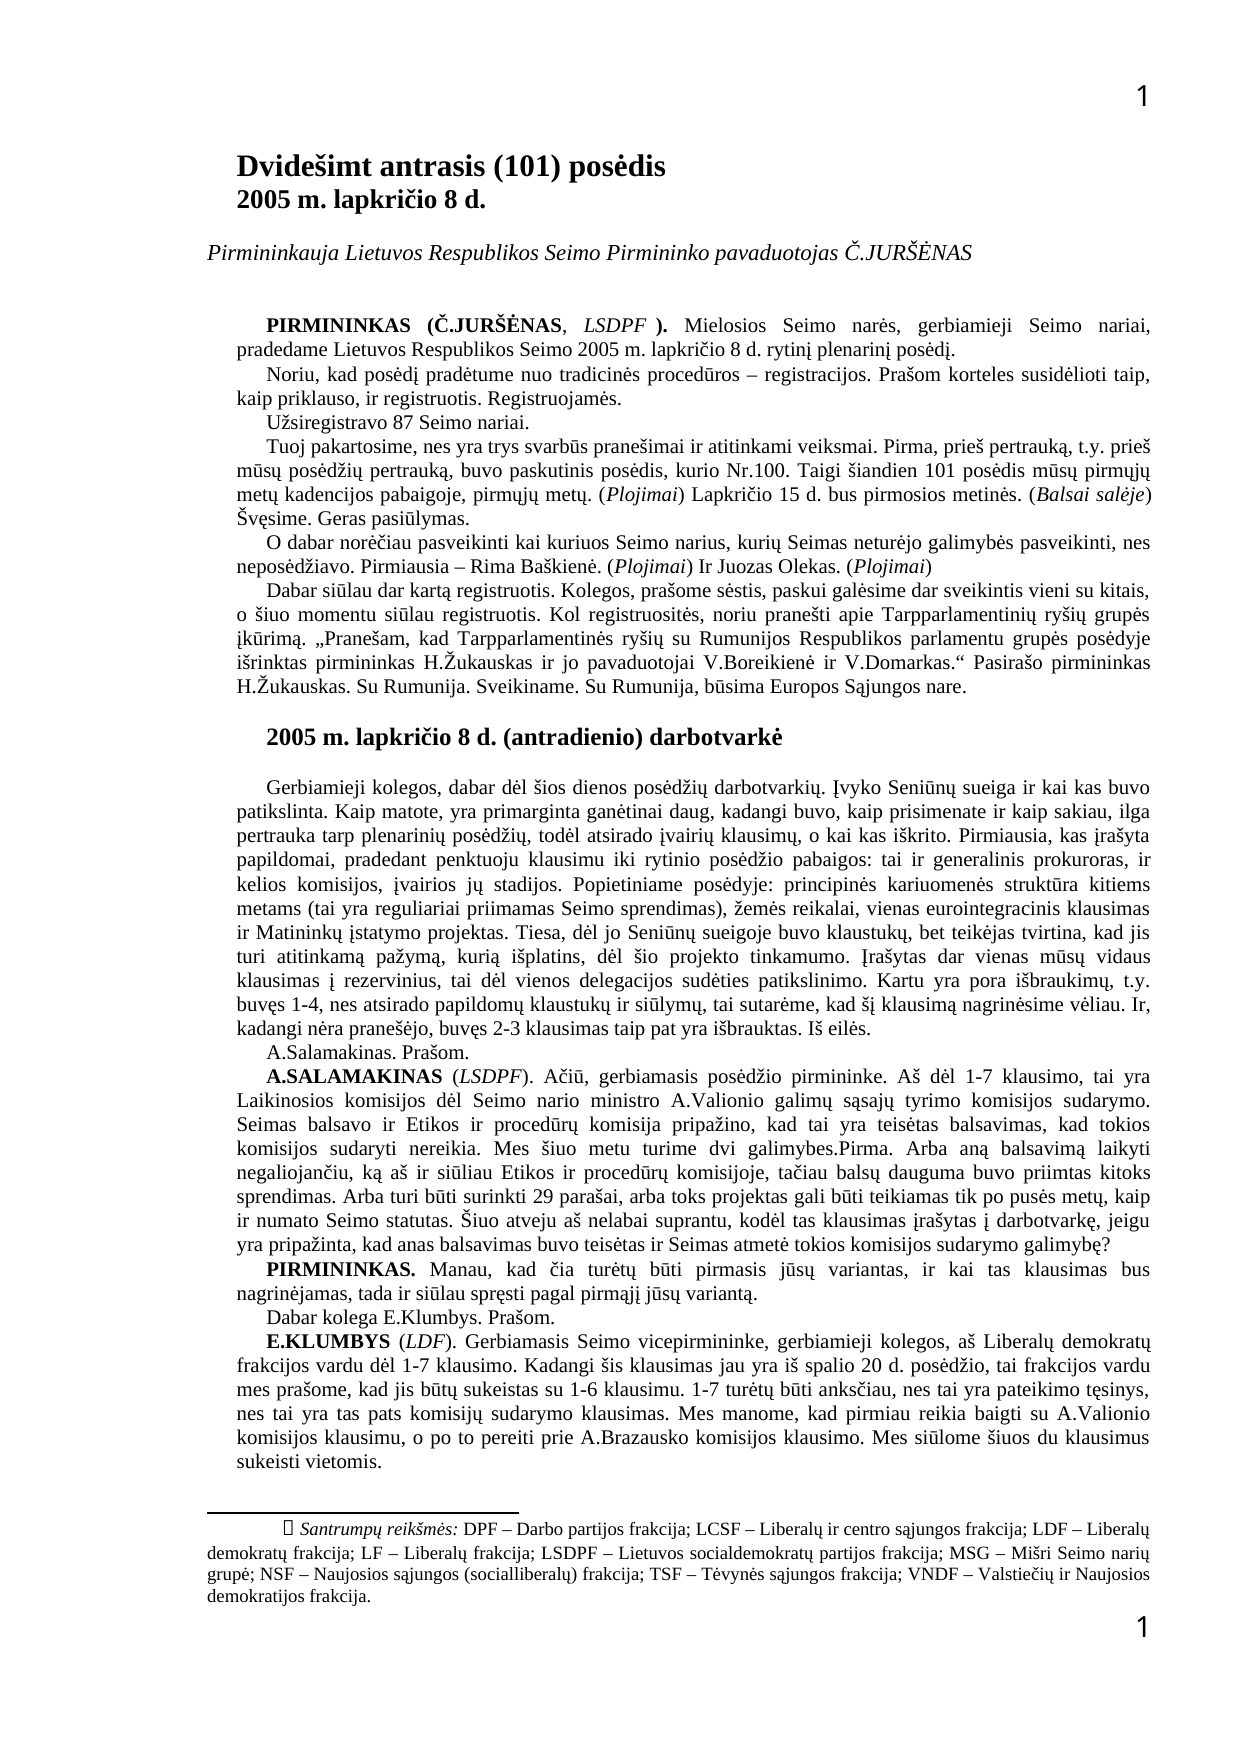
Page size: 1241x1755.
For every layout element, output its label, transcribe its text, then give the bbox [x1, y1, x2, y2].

text Dabar siūlau dar kartą registruotis. Kolegos, prašome sėstis, paskui galėsime dar sveikintis vieni su kitais, o šiuo momentu siūlau registruotis. Kol registruositės, noriu pranešti apie Tarpparlamentinių ryšių grupės įkūrimą. „Pranešam, kad Tarpparlamentinės ryšių su Rumunijos Respublikos parlamentu grupės posėdyje išrinktas pirmininkas H.Žukauskas ir jo pavaduotojai V.Boreikienė ir V.Domarkas.“ Pasirašo pirmininkas H.Žukauskas. Su Rumunija. Sveikiname. Su Rumunija, būsima Europos Sąjungos nare. [236, 578, 1152, 698]
text PIRMININKAS (Č.JURŠĖNAS, LSDPF). Mielosios Seimo narės, gerbiamieji Seimo nariai, pradedame Lietuvos Respublikos Seimo 2005 m. lapkričio 8 d. rytinį plenarinį posėdį. [236, 313, 1152, 361]
text Pirmininkauja Lietuvos Respublikos Seimo Pirmininko pavaduotojas Č.JURŠĖNAS [207, 239, 1152, 265]
text A.SALAMAKINAS (LSDPF). Ačiū, gerbiamasis posėdžio pirmininke. Aš dėl 1-7 klausimo, tai yra Laikinosios komisijos dėl Seimo nario ministro A.Valionio galimų sąsajų tyrimo komisijos sudarymo. Seimas balsavo ir Etikos ir procedūrų komisija pripažino, kad tai yra teisėtas balsavimas, kad tokios komisijos sudaryti nereikia. Mes šiuo metu turime dvi galimybes.Pirma. Arba aną balsavimą laikyti negaliojančiu, ką aš ir siūliau Etikos ir procedūrų komisijoje, tačiau balsų dauguma buvo priimtas kitoks sprendimas. Arba turi būti surinkti 29 parašai, arba toks projektas gali būti teikiamas tik po pusės metų, kaip ir numato Seimo statutas. Šiuo atveju aš nelabai suprantu, kodėl tas klausimas įrašytas į darbotvarkę, jeigu yra pripažinta, kad anas balsavimas buvo teisėtas ir Seimas atmetė tokios komisijos sudarymo galimybę? [236, 1064, 1152, 1256]
text PIRMININKAS. Manau, kad čia turėtų būti pirmasis jūsų variantas, ir kai tas klausimas bus nagrinėjamas, tada ir siūlau spręsti pagal pirmąjį jūsų variantą. [236, 1256, 1152, 1304]
text Tuoj pakartosime, nes yra trys svarbūs pranešimai ir atitinkami veiksmai. Pirma, prieš pertrauką, t.y. prieš mūsų posėdžių pertrauką, buvo paskutinis posėdis, kurio Nr.100. Taigi šiandien 101 posėdis mūsų pirmųjų metų kadencijos pabaigoje, pirmųjų metų. (Plojimai) Lapkričio 15 d. bus pirmosios metinės. (Balsai salėje) Švęsime. Geras pasiūlymas. [236, 434, 1152, 530]
text Gerbiamieji kolegos, dabar dėl šios dienos posėdžių darbotvarkių. Įvyko Seniūnų sueiga ir kai kas buvo patikslinta. Kaip matote, yra primarginta ganėtinai daug, kadangi buvo, kaip prisimenate ir kaip sakiau, ilga pertrauka tarp plenarinių posėdžių, todėl atsirado įvairių klausimų, o kai kas iškrito. Pirmiausia, kas įrašyta papildomai, pradedant penktuoju klausimu iki rytinio posėdžio pabaigos: tai ir generalinis prokuroras, ir kelios komisijos, įvairios jų stadijos. Popietiniame posėdyje: principinės kariuomenės struktūra kitiems metams (tai yra reguliariai priimamas Seimo sprendimas), žemės reikalai, vienas eurointegracinis klausimas ir Matininkų įstatymo projektas. Tiesa, dėl jo Seniūnų sueigoje buvo klaustukų, bet teikėjas tvirtina, kad jis turi atitinkamą pažymą, kurią išplatins, dėl šio projekto tinkamumo. Įrašytas dar vienas mūsų vidaus klausimas į rezervinius, tai dėl vienos delegacijos sudėties patikslinimo. Kartu yra pora išbraukimų, t.y. buvęs 1-4, nes atsirado papildomų klaustukų ir siūlymų, tai sutarėme, kad šį klausimą nagrinėsime vėliau. Ir, kadangi nėra pranešėjo, buvęs 2-3 klausimas taip pat yra išbrauktas. Iš eilės. [236, 775, 1152, 1040]
text Dabar kolega E.Klumbys. Prašom. [236, 1304, 1152, 1329]
text Užsiregistravo 87 Seimo nariai. [236, 409, 1152, 434]
text Noriu, kad posėdį pradėtume nuo tradicinės procedūros – registracijos. Prašom korteles susidėlioti taip, kaip priklauso, ir registruotis. Registruojamės. [236, 361, 1152, 409]
text 2005 m. lapkričio 8 d. (antradienio) darbotvarkė [236, 722, 1152, 751]
text Dvidešimt antrasis (101) posėdis 2005 m. lapkričio 8 d. [236, 148, 1152, 215]
text O dabar norėčiau pasveikinti kai kuriuos Seimo narius, kurių Seimas neturėjo galimybės pasveikinti, nes neposėdžiavo. Pirmiausia – Rima Baškienė. (Plojimai) Ir Juozas Olekas. (Plojimai) [236, 530, 1152, 578]
text A.Salamakinas. Prašom. [236, 1040, 1152, 1064]
text E.KLUMBYS (LDF). Gerbiamasis Seimo vicepirmininke, gerbiamieji kolegos, aš Liberalų demokratų frakcijos vardu dėl 1-7 klausimo. Kadangi šis klausimas jau yra iš spalio 20 d. posėdžio, tai frakcijos vardu mes prašome, kad jis būtų sukeistas su 1-6 klausimu. 1-7 turėtų būti anksčiau, nes tai yra pateikimo tęsinys, nes tai yra tas pats komisijų sudarymo klausimas. Mes manome, kad pirmiau reikia baigti su A.Valionio komisijos klausimu, o po to pereiti prie A.Brazausko komisijos klausimo. Mes siūlome šiuos du klausimus sukeisti vietomis. [236, 1329, 1152, 1473]
text Santrumpų reikšmės: DPF – Darbo partijos frakcija; LCSF – Liberalų ir centro sąjungos frakcija; LDF – Liberalų demokratų frakcija; LF – Liberalų frakcija; LSDPF – Lietuvos socialdemokratų partijos frakcija; MSG – Mišri Seimo narių grupė; NSF – Naujosios sąjungos (socialliberalų) frakcija; TSF – Tėvynės sąjungos frakcija; VNDF – Valstiečių ir Naujosios demokratijos frakcija. [207, 1513, 1152, 1606]
